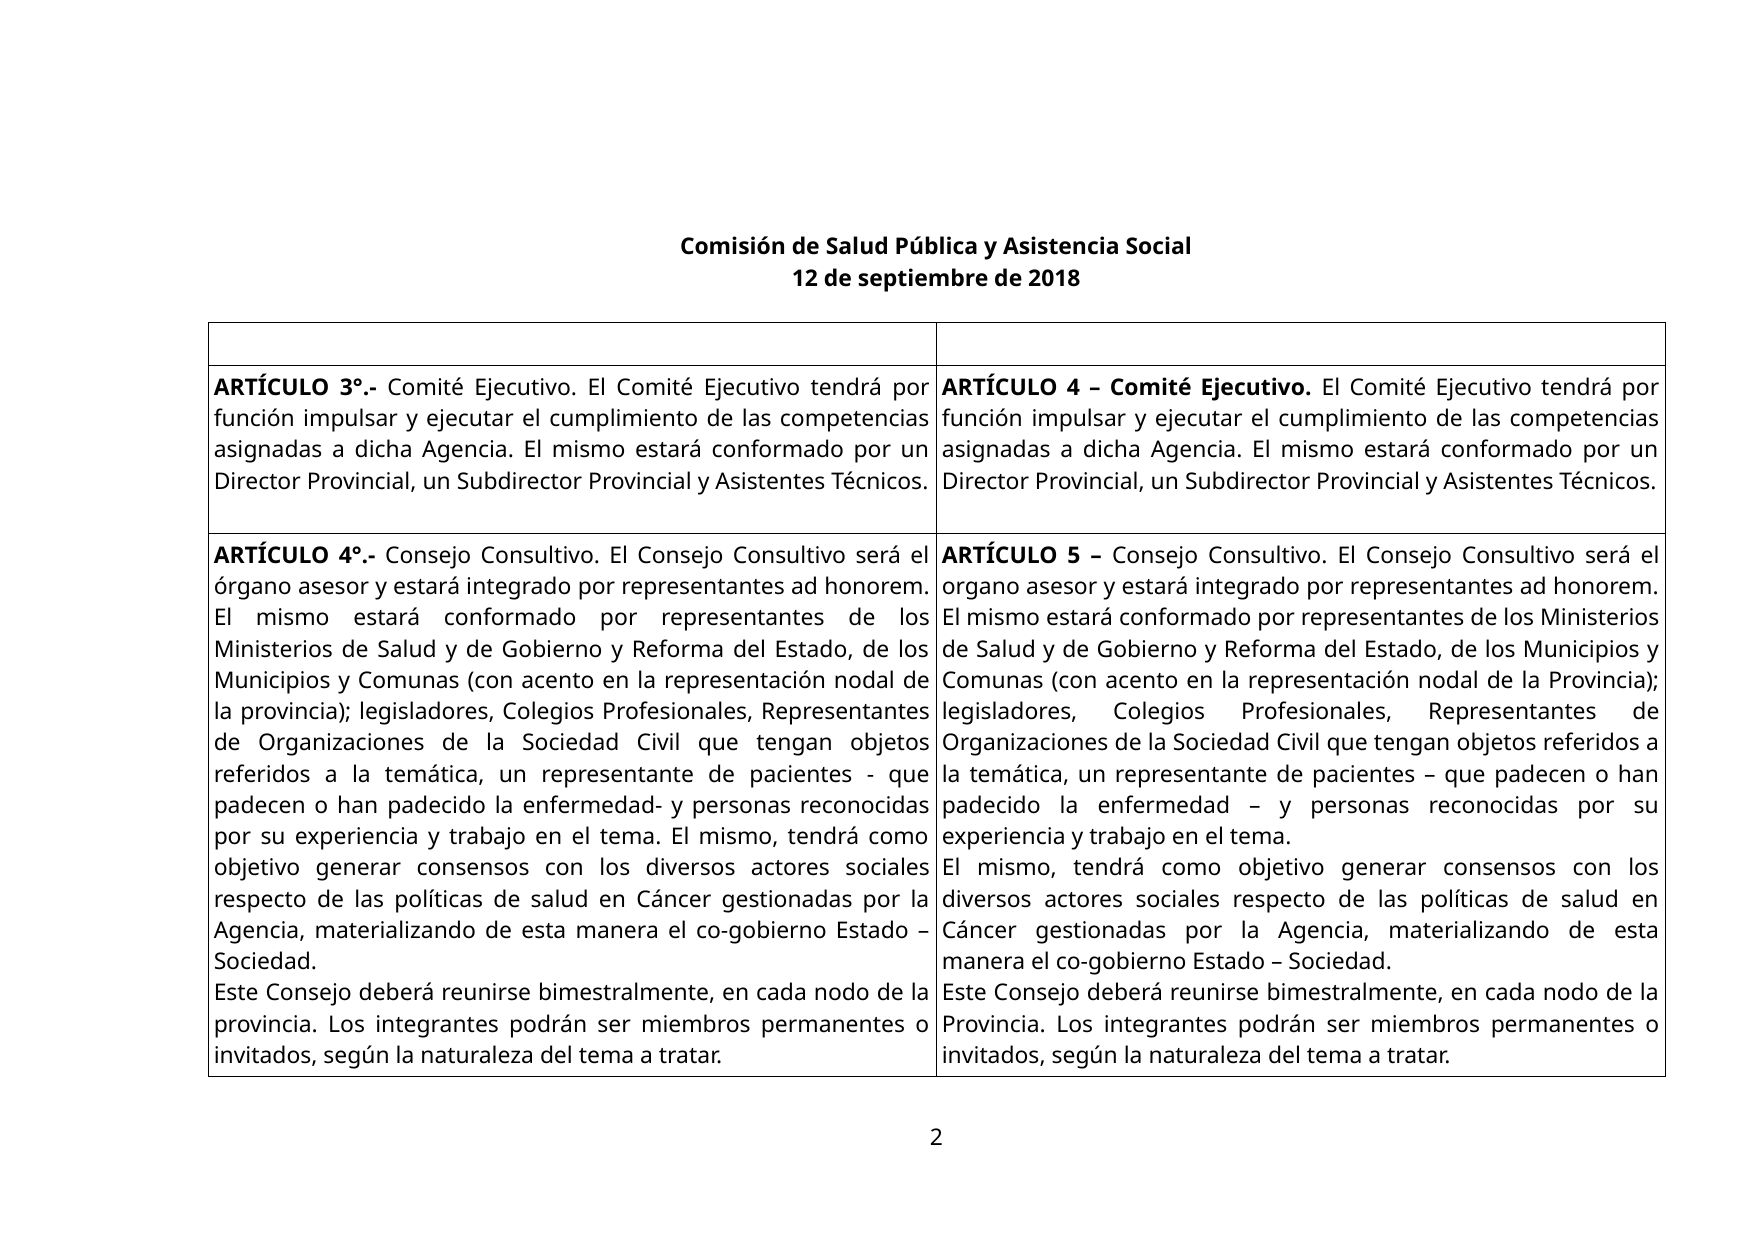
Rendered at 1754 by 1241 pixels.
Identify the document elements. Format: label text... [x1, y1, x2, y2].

table_cell ARTÍCULO 4°.- Consejo Consultivo. El Consejo Consultivo será el órgano asesor y estará integrado por representantes ad honorem. El mismo estará conformado por representantes de los Ministerios de Salud y de Gobierno y Reforma del Estado, de los Municipios y Comunas (con acento en la representación nodal de la provincia); legisladores, Colegios Profesionales, Representantes de Organizaciones de la Sociedad Civil que tengan objetos referidos a la temática, un representante de pacientes - que padecen o han padecido la enfermedad- y personas reconocidas por su experiencia y trabajo en el tema. El mismo, tendrá como objetivo generar consensos con los diversos actores sociales respecto de las políticas de salud en Cáncer gestionadas por la Agencia, materializando de esta manera el co-gobierno Estado – Sociedad. Este Consejo deberá reunirse bimestralmente, en cada nodo de la provincia. Los integrantes podrán ser miembros permanentes o invitados, según la naturaleza del tema a tratar. [209, 534, 936, 1076]
table_cell [209, 323, 936, 365]
table_cell ARTÍCULO 4 – Comité Ejecutivo. El Comité Ejecutivo tendrá por función impulsar y ejecutar el cumplimiento de las competencias asignadas a dicha Agencia. El mismo estará conformado por un Director Provincial, un Subdirector Provincial y Asistentes Técnicos. [937, 366, 1665, 533]
table_cell [937, 323, 1665, 365]
table_cell ARTÍCULO 5 – Consejo Consultivo. El Consejo Consultivo será el organo asesor y estará integrado por representantes ad honorem. El mismo estará conformado por representantes de los Ministerios de Salud y de Gobierno y Reforma del Estado, de los Municipios y Comunas (con acento en la representación nodal de la Provincia); legisladores, Colegios Profesionales, Representantes de Organizaciones de la Sociedad Civil que tengan objetos referidos a la temática, un representante de pacientes – que padecen o han padecido la enfermedad – y personas reconocidas por su experiencia y trabajo en el tema. El mismo, tendrá como objetivo generar consensos con los diversos actores sociales respecto de las políticas de salud en Cáncer gestionadas por la Agencia, materializando de esta manera el co-gobierno Estado – Sociedad. Este Consejo deberá reunirse bimestralmente, en cada nodo de la Provincia. Los integrantes podrán ser miembros permanentes o invitados, según la naturaleza del tema a tratar. [937, 534, 1665, 1076]
table_cell ARTÍCULO 3°.- Comité Ejecutivo. El Comité Ejecutivo tendrá por función impulsar y ejecutar el cumplimiento de las competencias asignadas a dicha Agencia. El mismo estará conformado por un Director Provincial, un Subdirector Provincial y Asistentes Técnicos. [209, 366, 936, 533]
